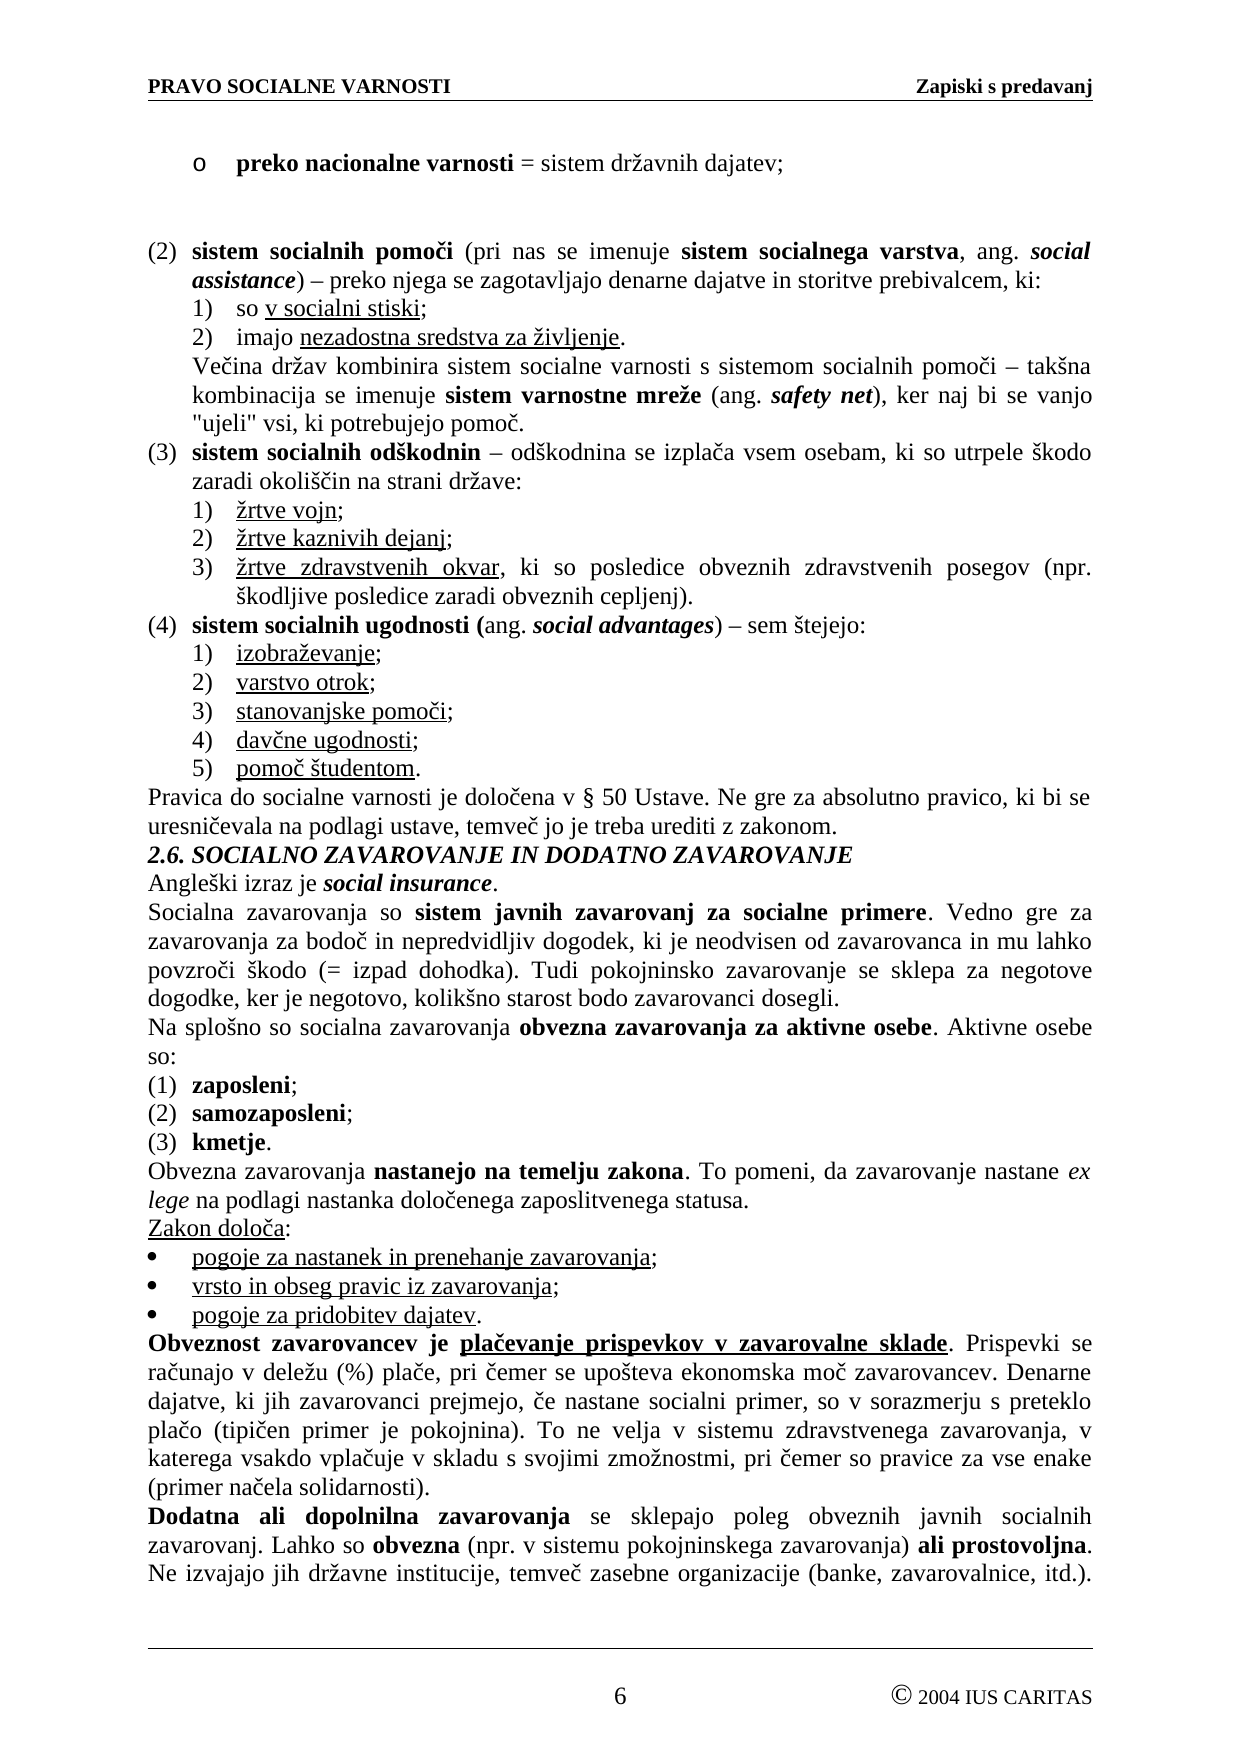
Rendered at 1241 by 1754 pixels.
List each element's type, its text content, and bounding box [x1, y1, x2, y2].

list zaposleni; [148, 1070, 1093, 1098]
text Na splošno so socialna zavarovanja obvezna zavarovanja za aktivne osebe. Aktivne osebe so: [148, 1012, 1093, 1070]
list pomoč študentom. [192, 753, 1093, 782]
text Pravica do socialne varnosti je določena v § 50 Ustave. Ne gre za absolutno pravico, ki bi se uresničevala na podlagi ustave, temveč jo je treba urediti z zakonom. [148, 782, 1093, 840]
list stanovanjske pomoči; [192, 696, 1093, 725]
list preko nacionalne varnosti = sistem državnih dajatev; [192, 148, 1093, 178]
list kmetje. [148, 1127, 1093, 1156]
text Socialna zavarovanja so sistem javnih zavarovanj za socialne primere. Vedno gre za zavarovanja za bodoč in nepredvidljiv dogodek, ki je neodvisen od zavarovanca in mu lahko povzroči škodo (= izpad dohodka). Tudi pokojninsko zavarovanje se sklepa za negotove dogodke, ker je negotovo, kolikšno starost bodo zavarovanci dosegli. [148, 897, 1093, 1012]
list davčne ugodnosti; [192, 725, 1093, 753]
list vrsto in obseg pravic iz zavarovanja; [148, 1271, 1093, 1300]
list pogoje za pridobitev dajatev. [148, 1300, 1093, 1328]
list imajo nezadostna sredstva za življenje. [192, 322, 1093, 351]
list samozaposleni; [148, 1098, 1093, 1127]
text Dodatna ali dopolnilna zavarovanja se sklepajo poleg obveznih javnih socialnih zavarovanj. Lahko so obvezna (npr. v sistemu pokojninskega zavarovanja) ali prostovoljna. Ne izvajajo jih državne institucije, temveč zasebne organizacije (banke, zavarovalnice, itd.). [148, 1501, 1093, 1587]
list so v socialni stiski; [192, 293, 1093, 322]
text 2.6. SOCIALNO ZAVAROVANJE IN DODATNO ZAVAROVANJE [148, 840, 1093, 868]
list sistem socialnih ugodnosti (ang. social advantages) – sem štejejo: [148, 610, 1093, 638]
text Večina držav kombinira sistem socialne varnosti s sistemom socialnih pomoči – takšna kombinacija se imenuje sistem varnostne mreže (ang. safety net), ker naj bi se vanjo "ujeli" vsi, ki potrebujejo pomoč. [192, 351, 1093, 437]
list žrtve vojn; [192, 495, 1093, 523]
text Obveznost zavarovancev je plačevanje prispevkov v zavarovalne sklade. Prispevki se računajo v deležu (%) plače, pri čemer se upošteva ekonomska moč zavarovancev. Denarne dajatve, ki jih zavarovanci prejmejo, če nastane socialni primer, so v sorazmerju s preteklo plačo (tipičen primer je pokojnina). To ne velja v sistemu zdravstvenega zavarovanja, v katerega vsakdo vplačuje v skladu s svojimi zmožnostmi, pri čemer so pravice za vse enake (primer načela solidarnosti). [148, 1328, 1093, 1501]
list žrtve zdravstvenih okvar, ki so posledice obveznih zdravstvenih posegov (npr. škodljive posledice zaradi obveznih cepljenj). [192, 552, 1093, 610]
list izobraževanje; [192, 638, 1093, 667]
list pogoje za nastanek in prenehanje zavarovanja; [148, 1242, 1093, 1271]
list sistem socialnih odškodnin – odškodnina se izplača vsem osebam, ki so utrpele škodo zaradi okoliščin na strani države: [148, 437, 1093, 495]
text Zakon določa: [148, 1213, 1093, 1242]
list žrtve kaznivih dejanj; [192, 523, 1093, 552]
list varstvo otrok; [192, 667, 1093, 696]
text Obvezna zavarovanja nastanejo na temelju zakona. To pomeni, da zavarovanje nastane ex lege na podlagi nastanka določenega zaposlitvenega statusa. [148, 1156, 1093, 1213]
list sistem socialnih pomoči (pri nas se imenuje sistem socialnega varstva, ang. social assistance) – preko njega se zagotavljajo denarne dajatve in storitve prebivalcem, ki: [148, 236, 1093, 293]
text Angleški izraz je social insurance. [148, 868, 1093, 897]
